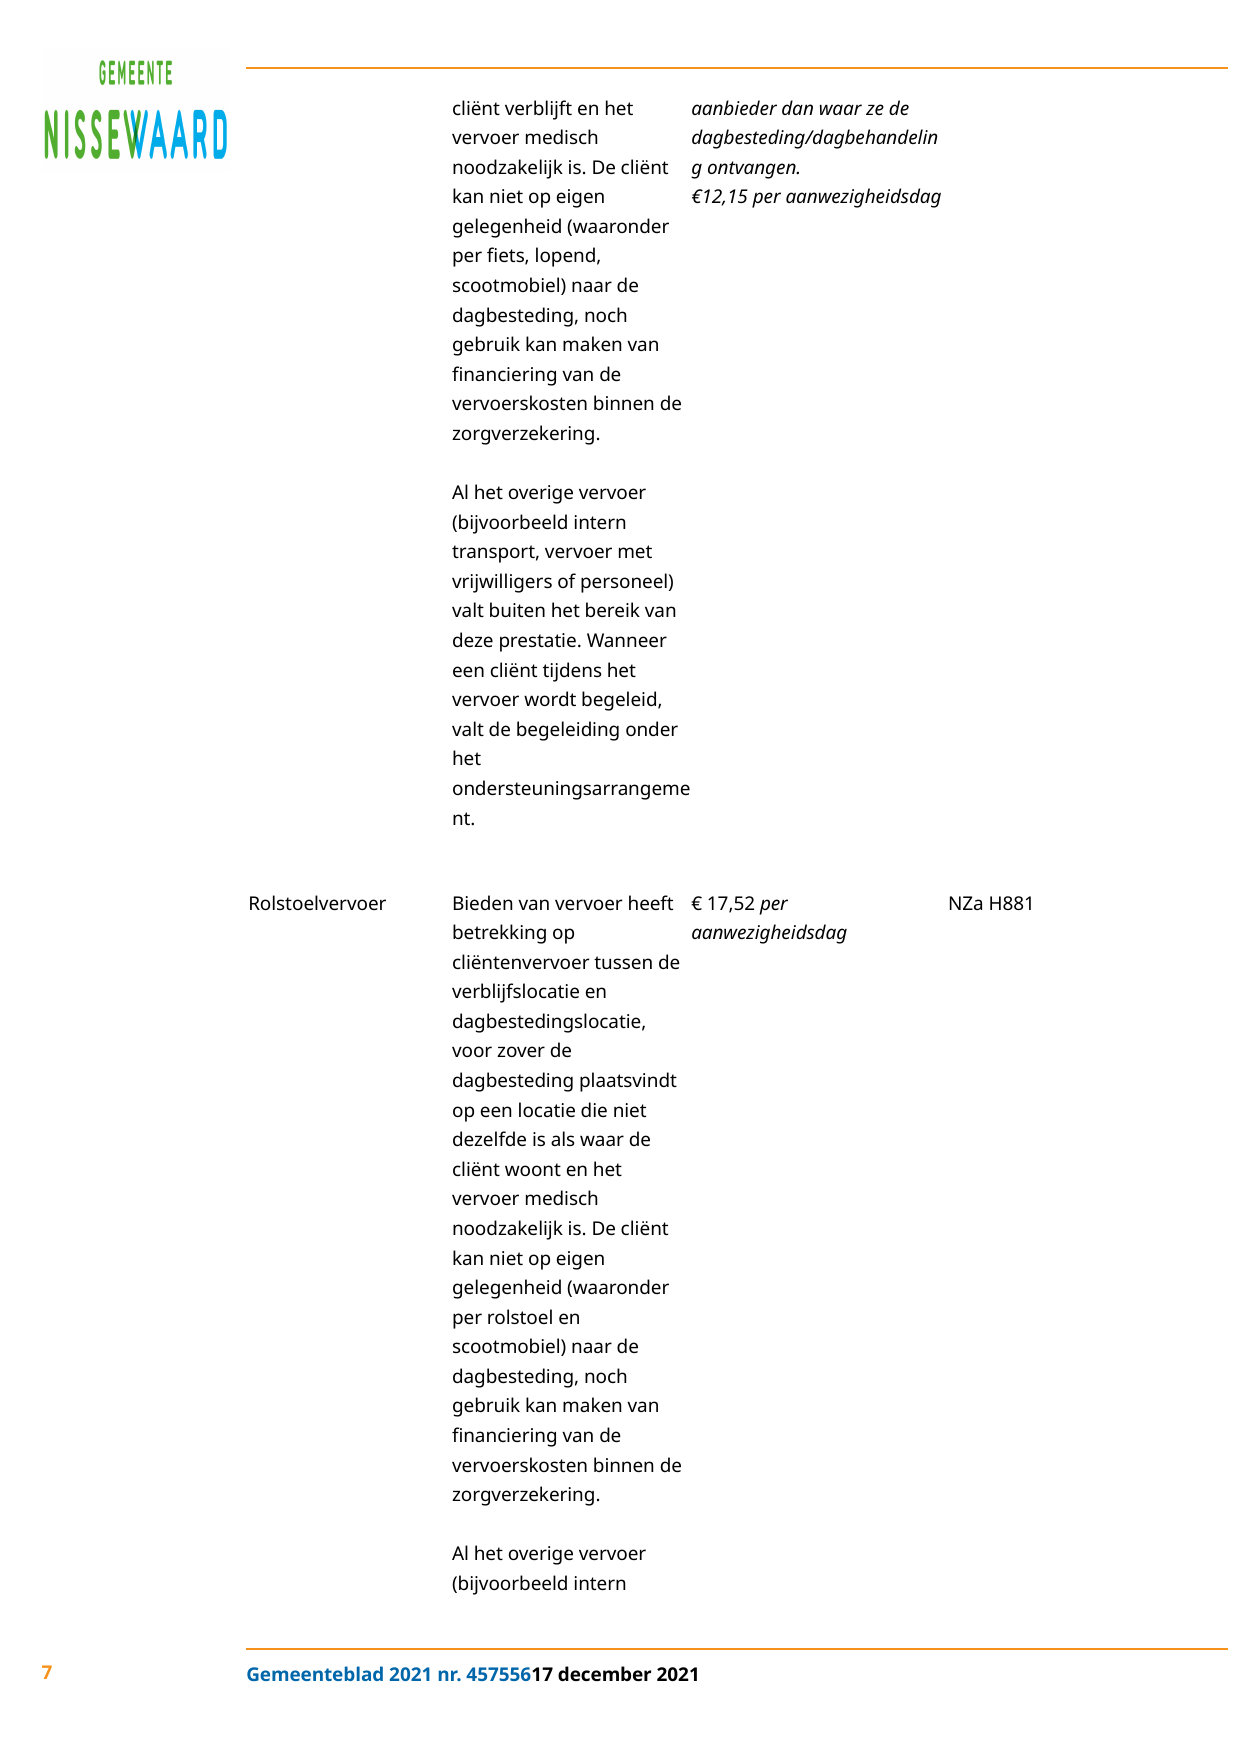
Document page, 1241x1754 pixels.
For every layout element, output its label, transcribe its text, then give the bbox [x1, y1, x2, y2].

table_cell € 17,52 per aanwezigheidsdag [691, 890, 948, 1596]
picture [41, 47, 231, 172]
table_cell Bieden van vervoer heeft betrekking op cliëntenvervoer tussen de verblijfslocatie en dagbestedingslocatie, voor zover de dagbesteding plaatsvindt op een locatie die niet dezelfde is als waar de cliënt woont en het vervoer medisch noodzakelijk is. De cliënt kan niet op eigen gelegenheid (waaronder per rolstoel en scootmobiel) naar de dagbesteding, noch gebruik kan maken van financiering van de vervoerskosten binnen de zorgverzekering. Al het overige vervoer (bijvoorbeeld intern [452, 890, 691, 1596]
table_cell [948, 95, 1152, 890]
table_cell aanbieder dan waar ze de dagbesteding/dagbehandeling ontvangen. €12,15 per aanwezigheidsdag [691, 95, 948, 890]
table_cell [248, 95, 452, 890]
table_cell NZa H881 [948, 890, 1152, 1596]
table_cell cliënt verblijft en het vervoer medisch noodzakelijk is. De cliënt kan niet op eigen gelegenheid (waaronder per fiets, lopend, scootmobiel) naar de dagbesteding, noch gebruik kan maken van financiering van de vervoerskosten binnen de zorgverzekering. Al het overige vervoer (bijvoorbeeld intern transport, vervoer met vrijwilligers of personeel) valt buiten het bereik van deze prestatie. Wanneer een cliënt tijdens het vervoer wordt begeleid, valt de begeleiding onder het ondersteuningsarrangement. [452, 95, 691, 890]
table_cell Rolstoelvervoer [248, 890, 452, 1596]
